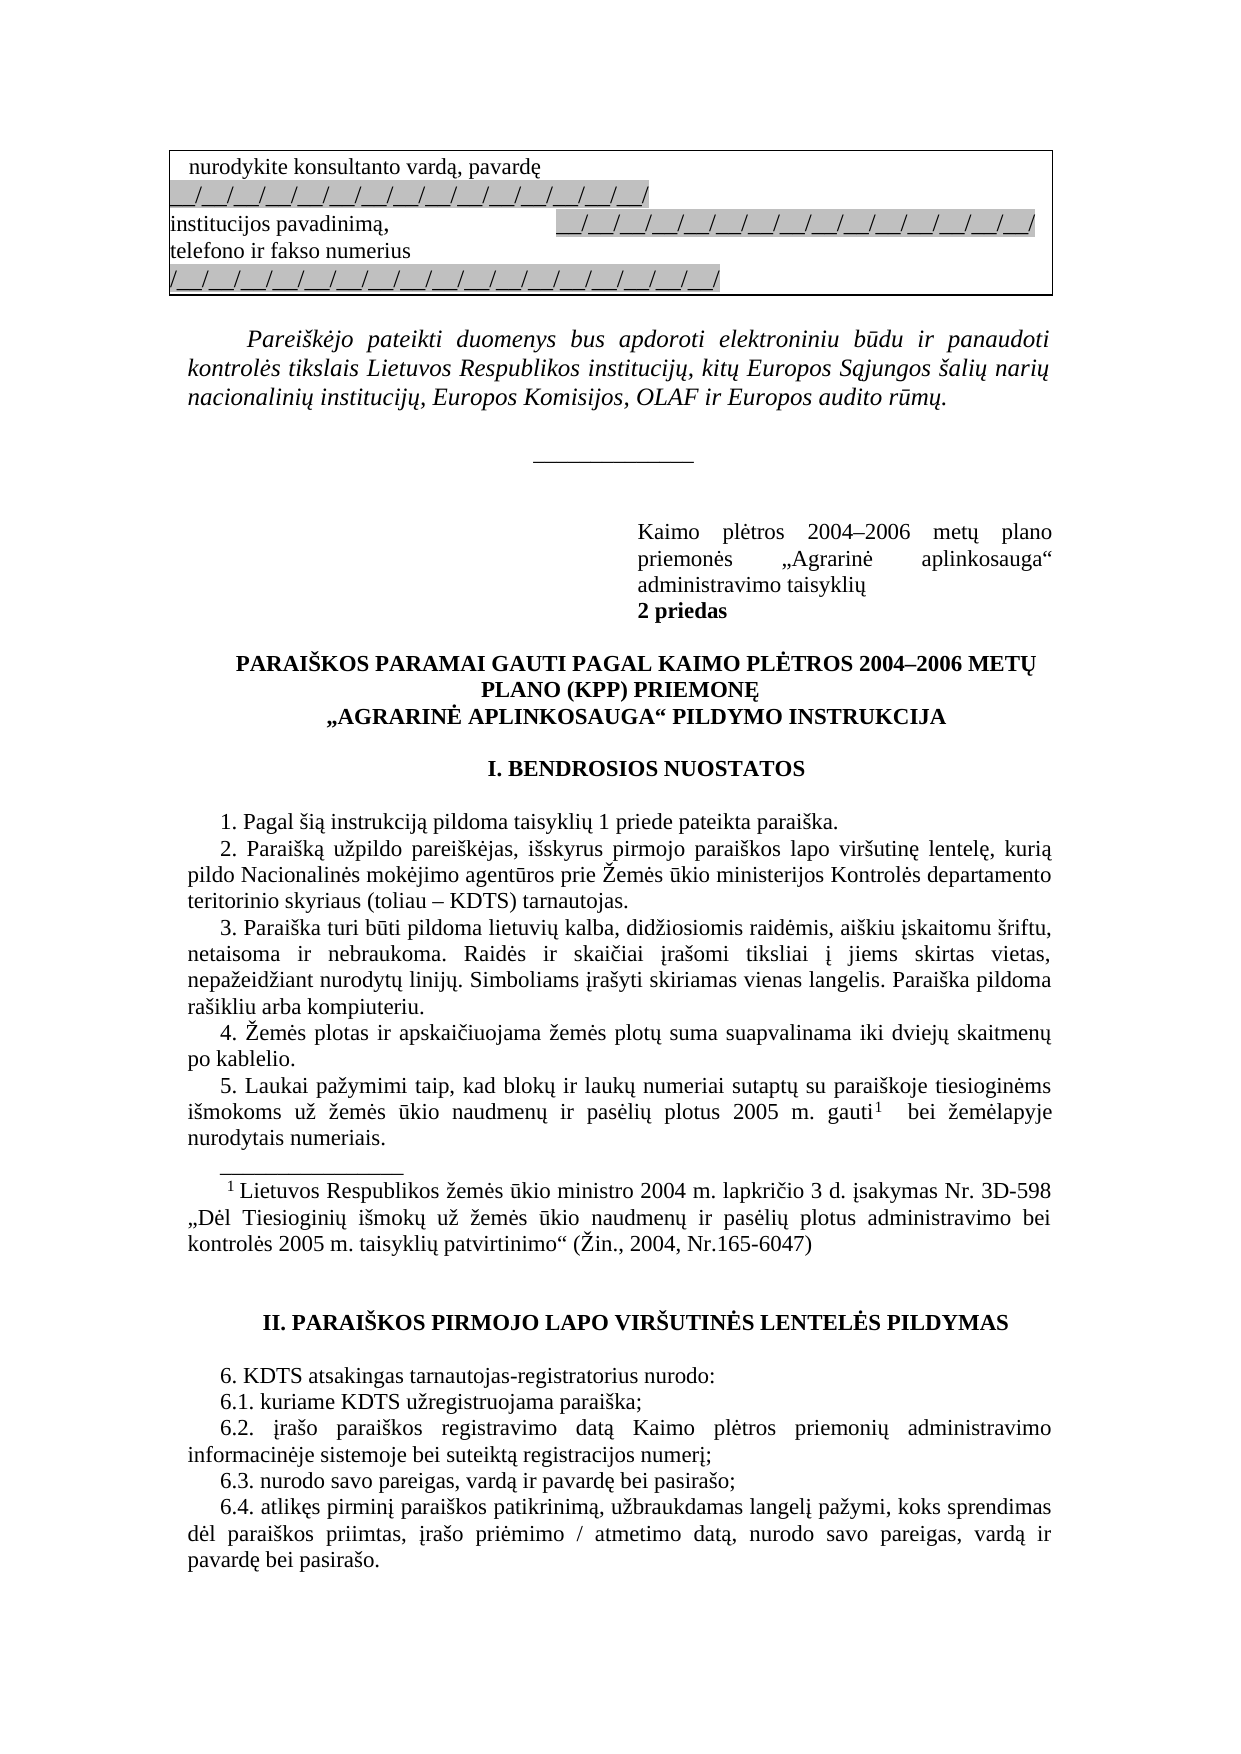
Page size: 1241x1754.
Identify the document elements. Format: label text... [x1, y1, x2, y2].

text 1 Lietuvos Respublikos žemės ūkio ministro 2004 m. lapkričio 3 d. įsakymas Nr. 3D-598 „Dėl Tiesioginių išmokų už žemės ūkio naudmenų ir pasėlių plotus administravimo bei kontrolės 2005 m. taisyklių patvirtinimo“ (Žin., 2004, Nr.165-6047) [187, 1177, 1053, 1256]
text telefono ir fakso numerius /__/__/__/__/__/__/__/__/__/__/__/__/__/__/__/__/__/ [170, 236, 1052, 294]
text PARAIŠKOS PARAMAI GAUTI PAGAL KAIMO PLĖTROS 2004–2006 METŲ PLANO (KPP) PRIEMONĘ [187, 650, 1053, 703]
text Kaimo plėtros 2004–2006 metų plano priemonės „Agrarinė aplinkosauga“ administravimo taisyklių [637, 518, 1053, 597]
text 6. KDTS atsakingas tarnautojas-registratorius nurodo: [187, 1362, 1053, 1388]
text 6.1. kuriame KDTS užregistruojama paraiška; [187, 1388, 1053, 1414]
text 2 priedas [562, 597, 1053, 624]
text 3. Paraiška turi būti pildoma lietuvių kalba, didžiosiomis raidėmis, aiškiu įskaitomu šriftu, netaisoma ir nebraukoma. Raidės ir skaičiai įrašomi tiksliai į jiems skirtas vietas, nepažeidžiant nurodytų linijų. Simboliams įrašyti skiriamas vienas langelis. Paraiška pildoma rašikliu arba kompiuteriu. [187, 914, 1053, 1019]
text II. PARAIŠKOS PIRMOJO LAPO VIRŠUTINĖS LENTELĖS PILDYMAS [262, 1309, 1053, 1335]
text ______________ [412, 439, 1053, 466]
text Pareiškėjo pateikti duomenys bus apdoroti elektroniniu būdu ir panaudoti kontrolės tikslais Lietuvos Respublikos institucijų, kitų Europos Sąjungos šalių narių nacionalinių institucijų, Europos Komisijos, OLAF ir Europos audito rūmų. [187, 324, 1053, 411]
text 6.3. nurodo savo pareigas, vardą ir pavardę bei pasirašo; [187, 1467, 1053, 1493]
text I. BENDROSIOS NUOSTATOS [412, 756, 1053, 782]
text 2. Paraišką užpildo pareiškėjas, išskyrus pirmojo paraiškos lapo viršutinę lentelę, kurią pildo Nacionalinės mokėjimo agentūros prie Žemės ūkio ministerijos Kontrolės departamento teritorinio skyriaus (toliau – KDTS) tarnautojas. [187, 834, 1053, 914]
text 1. Pagal šią instrukciją pildoma taisyklių 1 priede pateikta paraiška. [187, 808, 1053, 834]
text 6.4. atlikęs pirminį paraiškos patikrinimą, užbraukdamas langelį pažymi, koks sprendimas dėl paraiškos priimtas, įrašo priėmimo / atmetimo datą, nurodo savo pareigas, vardą ir pavardę bei pasirašo. [187, 1493, 1053, 1572]
text 4. Žemės plotas ir apskaičiuojama žemės plotų suma suapvalinama iki dviejų skaitmenų po kablelio. [187, 1019, 1053, 1072]
text ________________ [187, 1151, 1053, 1177]
text institucijos pavadinimą, __/__/__/__/__/__/__/__/__/__/__/__/__/__/__/ [170, 207, 1052, 236]
text 5. Laukai pažymimi taip, kad blokų ir laukų numeriai sutaptų su paraiškoje tiesioginėms išmokoms už žemės ūkio naudmenų ir pasėlių plotus 2005 m. gauti1 bei žemėlapyje nurodytais numeriais. [187, 1072, 1053, 1151]
text 6.2. įrašo paraiškos registravimo datą Kaimo plėtros priemonių administravimo informacinėje sistemoje bei suteiktą registracijos numerį; [187, 1414, 1053, 1467]
text „AGRARINĖ APLINKOSAUGA“ PILDYMO INSTRUKCIJA [187, 703, 1053, 729]
text nurodykite konsultanto vardą, pavardę __/__/__/__/__/__/__/__/__/__/__/__/__/__/__/ [170, 151, 1052, 207]
